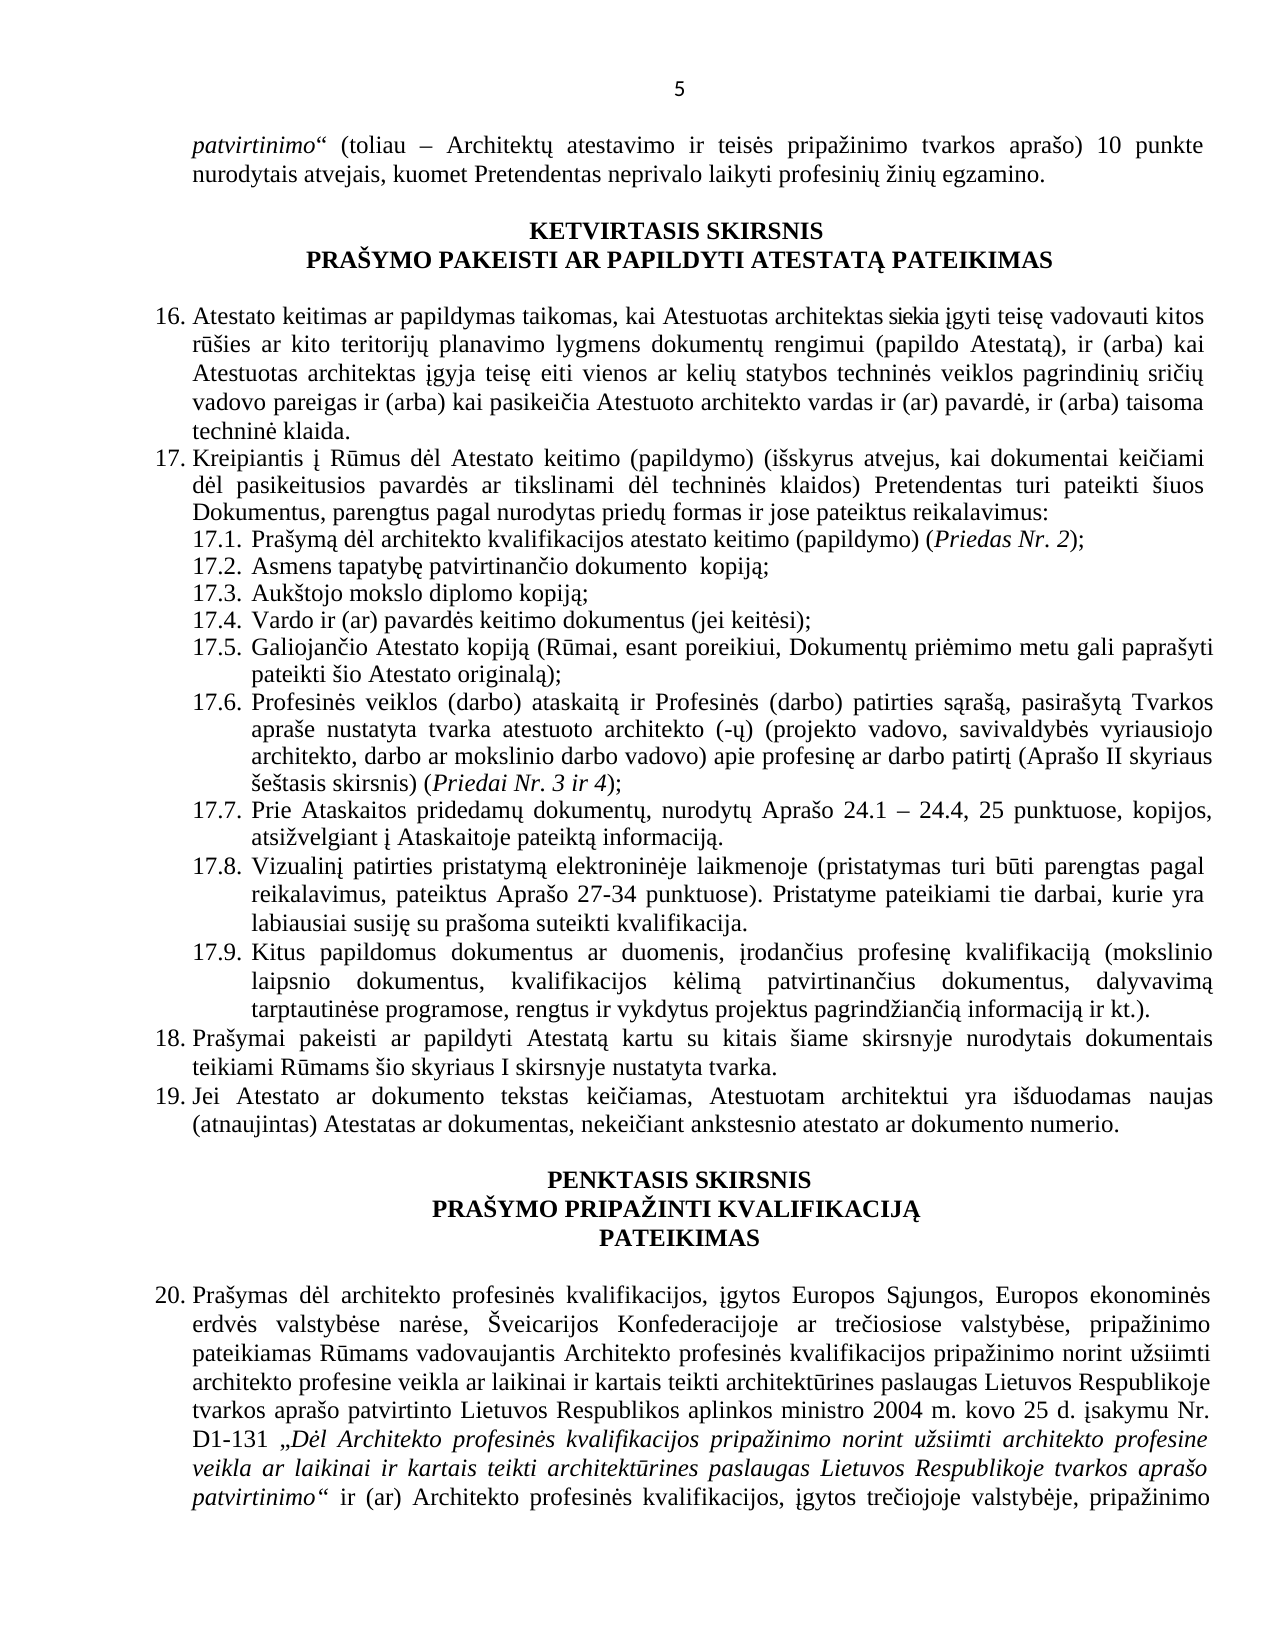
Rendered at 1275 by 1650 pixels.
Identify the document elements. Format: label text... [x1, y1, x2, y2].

text 17. Kreipiantis į Rūmus dėl Atestato keitimo (papildymo) (išskyrus atvejus, kai dokumentai keičiami dėl pasikeitusios pavardės ar tikslinami dėl techninės klaidos) Pretendentas turi pateikti šiuos Dokumentus, parengtus pagal nurodytas priedų formas ir jose pateiktus reikalavimus: [154, 444, 1204, 526]
text PATEIKIMAS [148, 1223, 1211, 1252]
text 17.5. Galiojančio Atestato kopiją (Rūmai, esant poreikiui, Dokumentų priėmimo metu gali paprašyti pateikti šio Atestato originalą); [192, 634, 1213, 688]
text 17.4. Vardo ir (ar) pavardės keitimo dokumentus (jei keitėsi); [192, 607, 1213, 634]
text PRAŠYMO PRIPAŽINTI KVALIFIKACIJĄ [148, 1194, 1211, 1223]
text 20. Prašymas dėl architekto profesinės kvalifikacijos, įgytos Europos Sąjungos, Europos ekonominės erdvės valstybėse narėse, Šveicarijos Konfederacijoje ar trečiosiose valstybėse, pripažinimo pateikiamas Rūmams vadovaujantis Architekto profesinės kvalifikacijos pripažinimo norint užsiimti architekto profesine veikla ar laikinai ir kartais teikti architektūrines paslaugas Lietuvos Respublikoje tvarkos aprašo patvirtinto Lietuvos Respublikos aplinkos ministro 2004 m. kovo 25 d. įsakymu Nr. D1-131 „Dėl Architekto profesinės kvalifikacijos pripažinimo norint užsiimti architekto profesine veikla ar laikinai ir kartais teikti architektūrines paslaugas Lietuvos Respublikoje tvarkos aprašo patvirtinimo“ ir (ar) Architekto profesinės kvalifikacijos, įgytos trečiojoje valstybėje, pripažinimo [154, 1280, 1211, 1510]
text PENKTASIS SKIRSNIS [148, 1165, 1211, 1194]
text 18. Prašymai pakeisti ar papildyti Atestatą kartu su kitais šiame skirsnyje nurodytais dokumentais teikiami Rūmams šio skyriaus I skirsnyje nustatyta tvarka. [154, 1023, 1213, 1081]
text 17.3. Aukštojo mokslo diplomo kopiją; [192, 580, 1213, 607]
text 17.9. Kitus papildomus dokumentus ar duomenis, įrodančius profesinę kvalifikaciją (mokslinio laipsnio dokumentus, kvalifikacijos kėlimą patvirtinančius dokumentus, dalyvavimą tarptautinėse programose, rengtus ir vykdytus projektus pagrindžiančią informaciją ir kt.). [192, 937, 1213, 1023]
text 16. Atestato keitimas ar papildymas taikomas, kai Atestuotas architektas siekia įgyti teisę vadovauti kitos rūšies ar kito teritorijų planavimo lygmens dokumentų rengimui (papildo Atestatą), ir (arba) kai Atestuotas architektas įgyja teisę eiti vienos ar kelių statybos techninės veiklos pagrindinių sričių vadovo pareigas ir (arba) kai pasikeičia Atestuoto architekto vardas ir (ar) pavardė, ir (arba) taisoma techninė klaida. [154, 301, 1204, 444]
text 17.2. Asmens tapatybę patvirtinančio dokumento kopiją; [192, 553, 1213, 580]
text 17.6. Profesinės veiklos (darbo) ataskaitą ir Profesinės (darbo) patirties sąrašą, pasirašytą Tvarkos apraše nustatyta tvarka atestuoto architekto (-ų) (projekto vadovo, savivaldybės vyriausiojo architekto, darbo ar mokslinio darbo vadovo) apie profesinę ar darbo patirtį (Aprašo II skyriaus šeštasis skirsnis) (Priedai Nr. 3 ir 4); [192, 688, 1213, 797]
text 17.8. Vizualinį patirties pristatymą elektroninėje laikmenoje (pristatymas turi būti parengtas pagal reikalavimus, pateiktus Aprašo 27-34 punktuose). Pristatyme pateikiami tie darbai, kurie yra labiausiai susiję su prašoma suteikti kvalifikacija. [192, 851, 1204, 937]
text patvirtinimo“ (toliau – Architektų atestavimo ir teisės pripažinimo tvarkos aprašo) 10 punkte nurodytais atvejais, kuomet Pretendentas neprivalo laikyti profesinių žinių egzamino. [148, 130, 1204, 187]
text 17.7. Prie Ataskaitos pridedamų dokumentų, nurodytų Aprašo 24.1 – 24.4, 25 punktuose, kopijos, atsižvelgiant į Ataskaitoje pateiktą informaciją. [192, 797, 1213, 851]
text PRAŠYMO PAKEISTI AR PAPILDYTI ATESTATĄ PATEIKIMAS [148, 245, 1211, 274]
text 19. Jei Atestato ar dokumento tekstas keičiamas, Atestuotam architektui yra išduodamas naujas (atnaujintas) Atestatas ar dokumentas, nekeičiant ankstesnio atestato ar dokumento numerio. [154, 1081, 1213, 1138]
text 17.1. Prašymą dėl architekto kvalifikacijos atestato keitimo (papildymo) (Priedas Nr. 2); [192, 526, 1213, 553]
text KETVIRTASIS SKIRSNIS [148, 216, 1211, 245]
